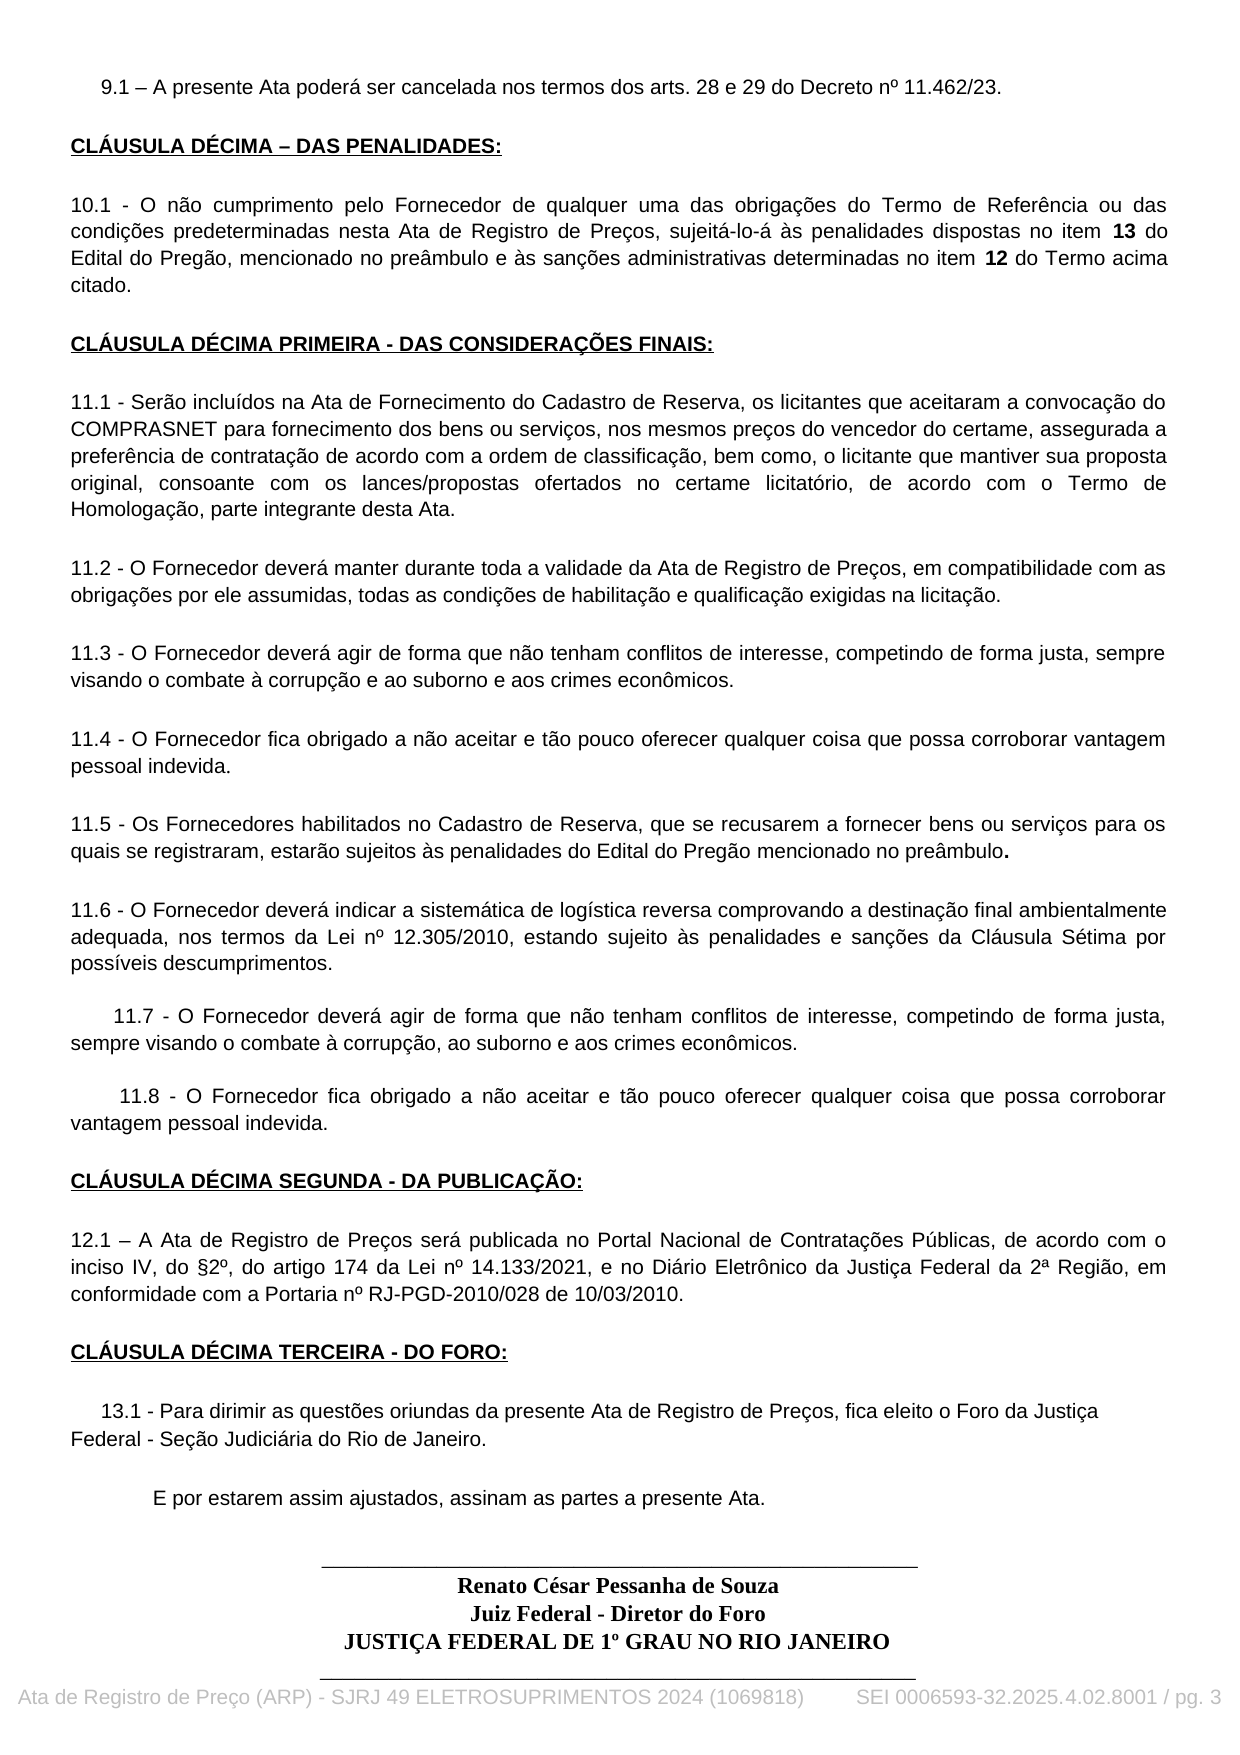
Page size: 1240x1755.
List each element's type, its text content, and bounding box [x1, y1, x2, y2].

text 11.2 - O Fornecedor deverá manter durante toda a validade da Ata de Registro de Preços, em compatibilidade com as obrigações por ele assumidas, todas as condições de habilitação e qualificação exigidas na licitação. [70, 556, 1168, 607]
text Juiz Federal - Diretor do Foro [72, 1600, 1164, 1627]
text 9.1 – A presente Ata poderá ser cancelada nos termos dos arts. 28 e 29 do Decreto nº 11.462/23. [101, 75, 1168, 99]
text E por estarem assim ajustados, assinam as partes a presente Ata. [101, 1485, 1168, 1509]
text Renato César Pessanha de Souza [72, 1572, 1164, 1598]
text CLÁUSULA DÉCIMA PRIMEIRA - DAS CONSIDERAÇÕES FINAIS: [70, 331, 1172, 355]
text JUSTIÇA FEDERAL DE 1º GRAU NO RIO JANEIRO ____________________________________________________ [72, 1628, 1162, 1683]
text 11.1 - Serão incluídos na Ata de Fornecimento do Cadastro de Reserva, os licitantes que aceitaram a convocação do COMPRASNET para fornecimento dos bens ou serviços, nos mesmos preços do vencedor do certame, assegurada a preferência de contratação de acordo com a ordem de classificação, bem como, o licitante que mantiver sua proposta original, consoante com os lances/propostas ofertados no certame licitatório, de acordo com o Termo de Homologação, parte integrante desta Ata. [70, 390, 1168, 521]
text 12.1 – A Ata de Registro de Preços será publicada no Portal Nacional de Contratações Públicas, de acordo com o inciso IV, do §2º, do artigo 174 da Lei nº 14.133/2021, e no Diário Eletrônico da Justiça Federal da 2ª Região, em conformidade com a Portaria nº RJ-PGD-2010/028 de 10/03/2010. [70, 1228, 1168, 1305]
text 11.5 - Os Fornecedores habilitados no Cadastro de Reserva, que se recusarem a fornecer bens ou serviços para os quais se registraram, estarão sujeitos às penalidades do Edital do Pregão mencionado no preâmbulo. [70, 812, 1168, 863]
text CLÁUSULA DÉCIMA TERCEIRA - DO FORO: [70, 1340, 1172, 1364]
text CLÁUSULA DÉCIMA – DAS PENALIDADES: [70, 134, 1172, 158]
text 13.1 - Para dirimir as questões oriundas da presente Ata de Registro de Preços, fica eleito o Foro da Justiça [101, 1399, 1168, 1423]
text 11.4 - O Fornecedor fica obrigado a não aceitar e tão pouco oferecer qualquer coisa que possa corroborar vantagem pessoal indevida. [70, 727, 1168, 778]
text ____________________________________________________ [72, 1544, 1167, 1570]
text Federal - Seção Judiciária do Rio de Janeiro. [70, 1427, 1168, 1451]
text 11.3 - O Fornecedor deverá agir de forma que não tenham conflitos de interesse, competindo de forma justa, sempre visando o combate à corrupção e ao suborno e aos crimes econômicos. [70, 641, 1168, 692]
text 11.6 - O Fornecedor deverá indicar a sistemática de logística reversa comprovando a destinação final ambientalmente adequada, nos termos da Lei nº 12.305/2010, estando sujeito às penalidades e sanções da Cláusula Sétima por possíveis descumprimentos. [70, 898, 1168, 975]
text CLÁUSULA DÉCIMA SEGUNDA - DA PUBLICAÇÃO: [70, 1169, 1172, 1193]
text 11.8 - O Fornecedor fica obrigado a não aceitar e tão pouco oferecer qualquer coisa que possa corroborar vantagem pessoal indevida. [70, 1084, 1168, 1134]
text 10.1 - O não cumprimento pelo Fornecedor de qualquer uma das obrigações do Termo de Referência ou das condições predeterminadas nesta Ata de Registro de Preços, sujeitá-lo-á às penalidades dispostas no item 13 do Edital do Pregão, mencionado no preâmbulo e às sanções administrativas determinadas no item 12 do Termo acima citado. [70, 192, 1168, 297]
text 11.7 - O Fornecedor deverá agir de forma que não tenham conflitos de interesse, competindo de forma justa, sempre visando o combate à corrupção, ao suborno e aos crimes econômicos. [70, 1004, 1168, 1055]
